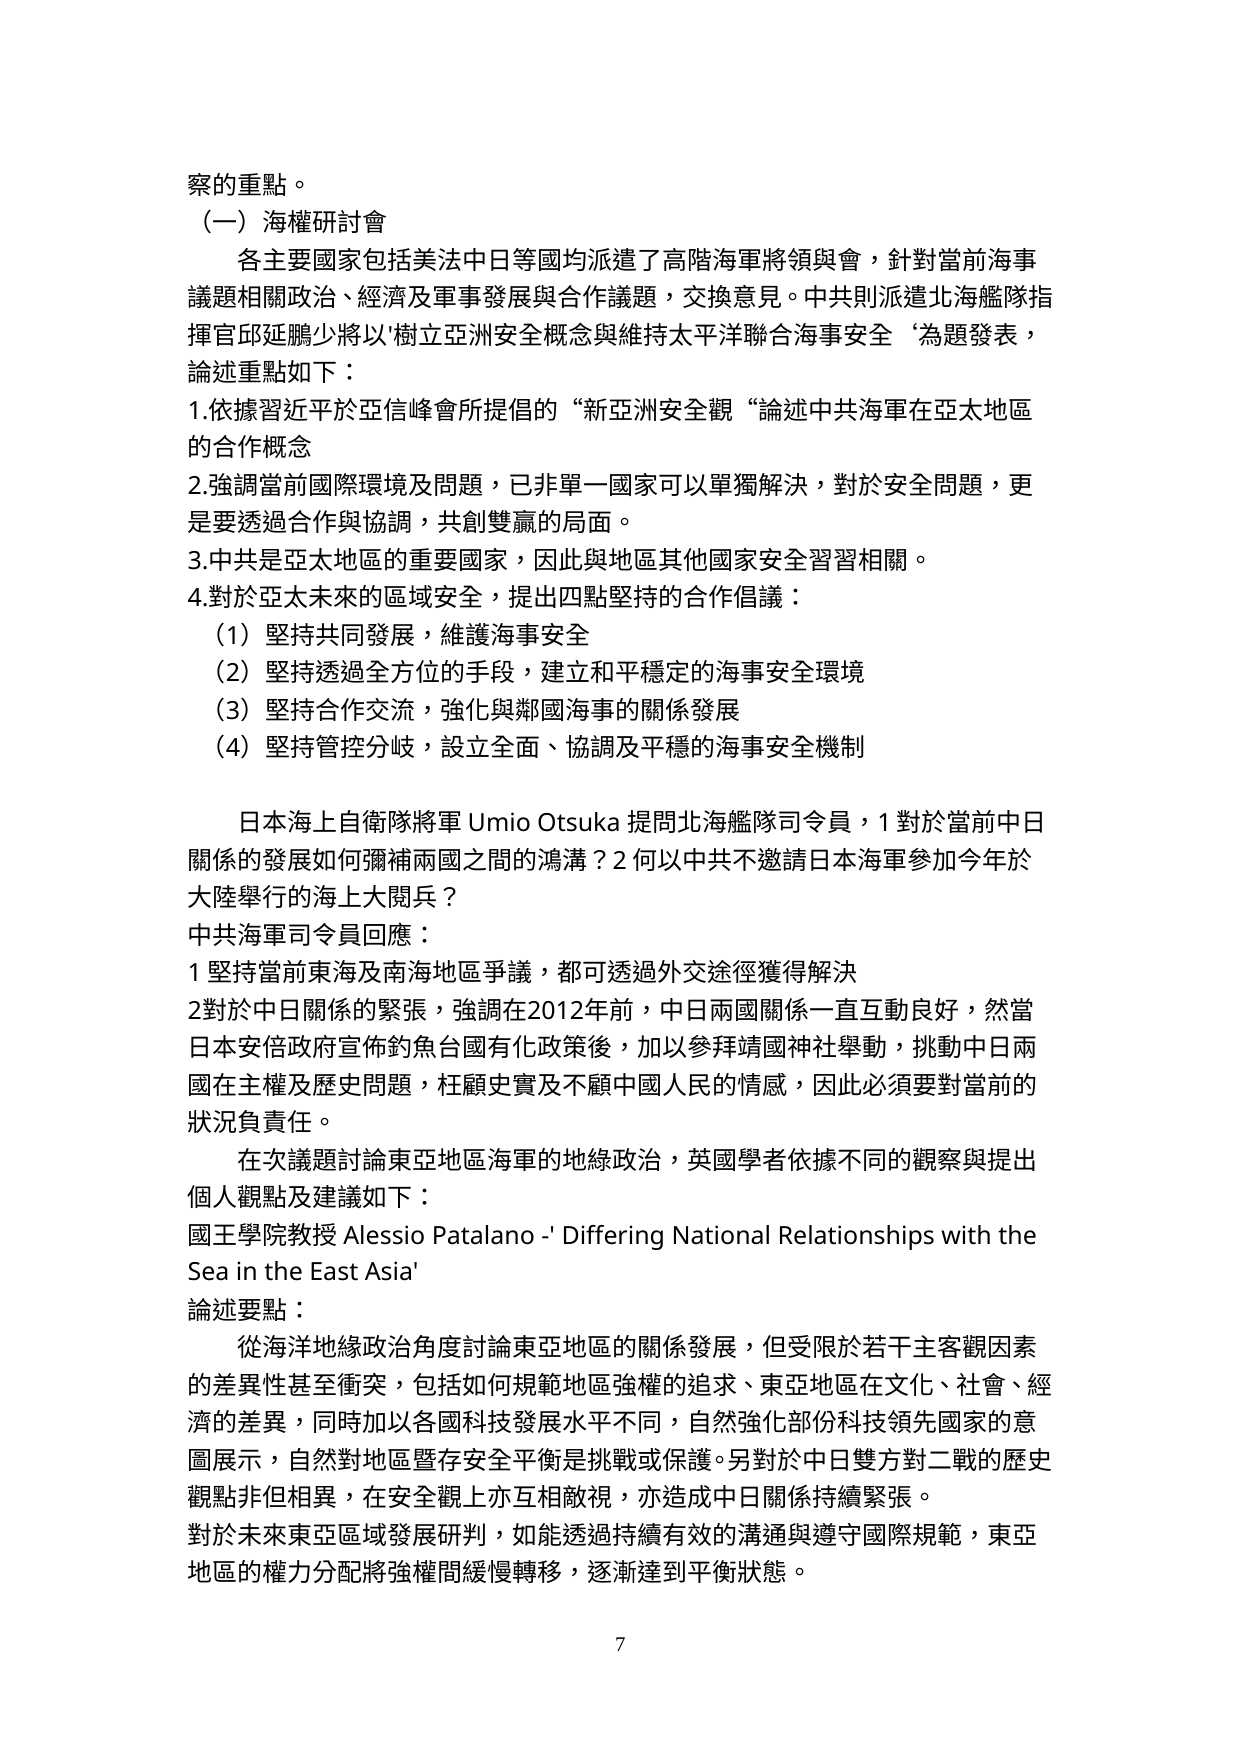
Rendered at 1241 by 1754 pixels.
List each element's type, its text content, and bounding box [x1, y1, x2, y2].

text （3）堅持合作交流，強化與鄰國海事的關係發展 [187, 689, 1053, 727]
text 從海洋地緣政治角度討論東亞地區的關係發展，但受限於若干主客觀因素的差異性甚至衝突，包括如何規範地區強權的追求、東亞地區在文化、社會、經濟的差異，同時加以各國科技發展水平不同，自然強化部份科技領先國家的意圖展示，自然對地區暨存安全平衡是挑戰或保護。另對於中日雙方對二戰的歷史觀點非但相異，在安全觀上亦互相敵視，亦造成中日關係持續緊張。 [187, 1327, 1053, 1514]
text 各主要國家包括美法中日等國均派遣了高階海軍將領與會，針對當前海事議題相關政治、經濟及軍事發展與合作議題，交換意見。中共則派遣北海艦隊指揮官邱延鵬少將以'樹立亞洲安全概念與維持太平洋聯合海事安全‘為題發表，論述重點如下： [187, 239, 1053, 389]
text （1）堅持共同發展，維護海事安全 [187, 614, 1053, 652]
text 中共海軍司令員回應： [187, 914, 1053, 952]
text （4）堅持管控分岐，設立全面、協調及平穩的海事安全機制 [187, 727, 1053, 764]
text 論述要點： [187, 1289, 1053, 1327]
text 1.依據習近平於亞信峰會所提倡的“新亞洲安全觀“論述中共海軍在亞太地區的合作概念 [187, 389, 1053, 464]
text 對於未來東亞區域發展研判，如能透過持續有效的溝通與遵守國際規範，東亞地區的權力分配將強權間緩慢轉移，逐漸達到平衡狀態。 [187, 1514, 1053, 1589]
text 3.中共是亞太地區的重要國家，因此與地區其他國家安全習習相關。 [187, 539, 1053, 577]
text 日本海上自衛隊將軍Umio Otsuka 提問北海艦隊司令員，1對於當前中日關係的發展如何彌補兩國之間的鴻溝？2何以中共不邀請日本海軍參加今年於大陸舉行的海上大閱兵？ [187, 802, 1053, 914]
text 在智庫研究期間各類型研討會，對話，圓桌論壇近百場，然與我國家發展相關議題除聚焦在亞洲區域安全形勢外，另對於全球化所造成更為廣泛的影響議題，亦是本次參與不同類型會議的另一種視野開啟。所內年度大型國際研討會，計有與陸、海、空權相關議題等研討會，另此期間國際上亦發生包括日本宣佈釣魚台國有化、中共宣佈東海防空識別區、南海地區菲越積極主權聲索，敍利亞危機、烏克蘭危機、馬來西亞航空事件及新伊拉克危機等重大國際議題亦均有所討論。另對中美的間諜活動、網路駭客及習近平的反貪腐亦成為近期美中關係及觀察的重點。 [187, 164, 1053, 202]
text 4.對於亞太未來的區域安全，提出四點堅持的合作倡議： [187, 577, 1053, 614]
text 國王學院教授 Alessio Patalano -' Differing National Relationships with the Sea in the East Asia' [187, 1214, 1053, 1289]
text （2）堅持透過全方位的手段，建立和平穩定的海事安全環境 [187, 652, 1053, 689]
text 在次議題討論東亞地區海軍的地綠政治，英國學者依據不同的觀察與提出個人觀點及建議如下： [187, 1139, 1053, 1214]
text （一）海權研討會 [187, 202, 1053, 239]
text 2對於中日關係的緊張，強調在2012年前，中日兩國關係一直互動良好，然當日本安倍政府宣佈釣魚台國有化政策後，加以參拜靖國神社舉動，挑動中日兩國在主權及歷史問題，枉顧史實及不顧中國人民的情感，因此必須要對當前的狀況負責任。 [187, 989, 1053, 1139]
text 1堅持當前東海及南海地區爭議，都可透過外交途徑獲得解決 [187, 952, 1053, 989]
text 2.強調當前國際環境及問題，已非單一國家可以單獨解決，對於安全問題，更是要透過合作與協調，共創雙贏的局面。 [187, 464, 1053, 539]
